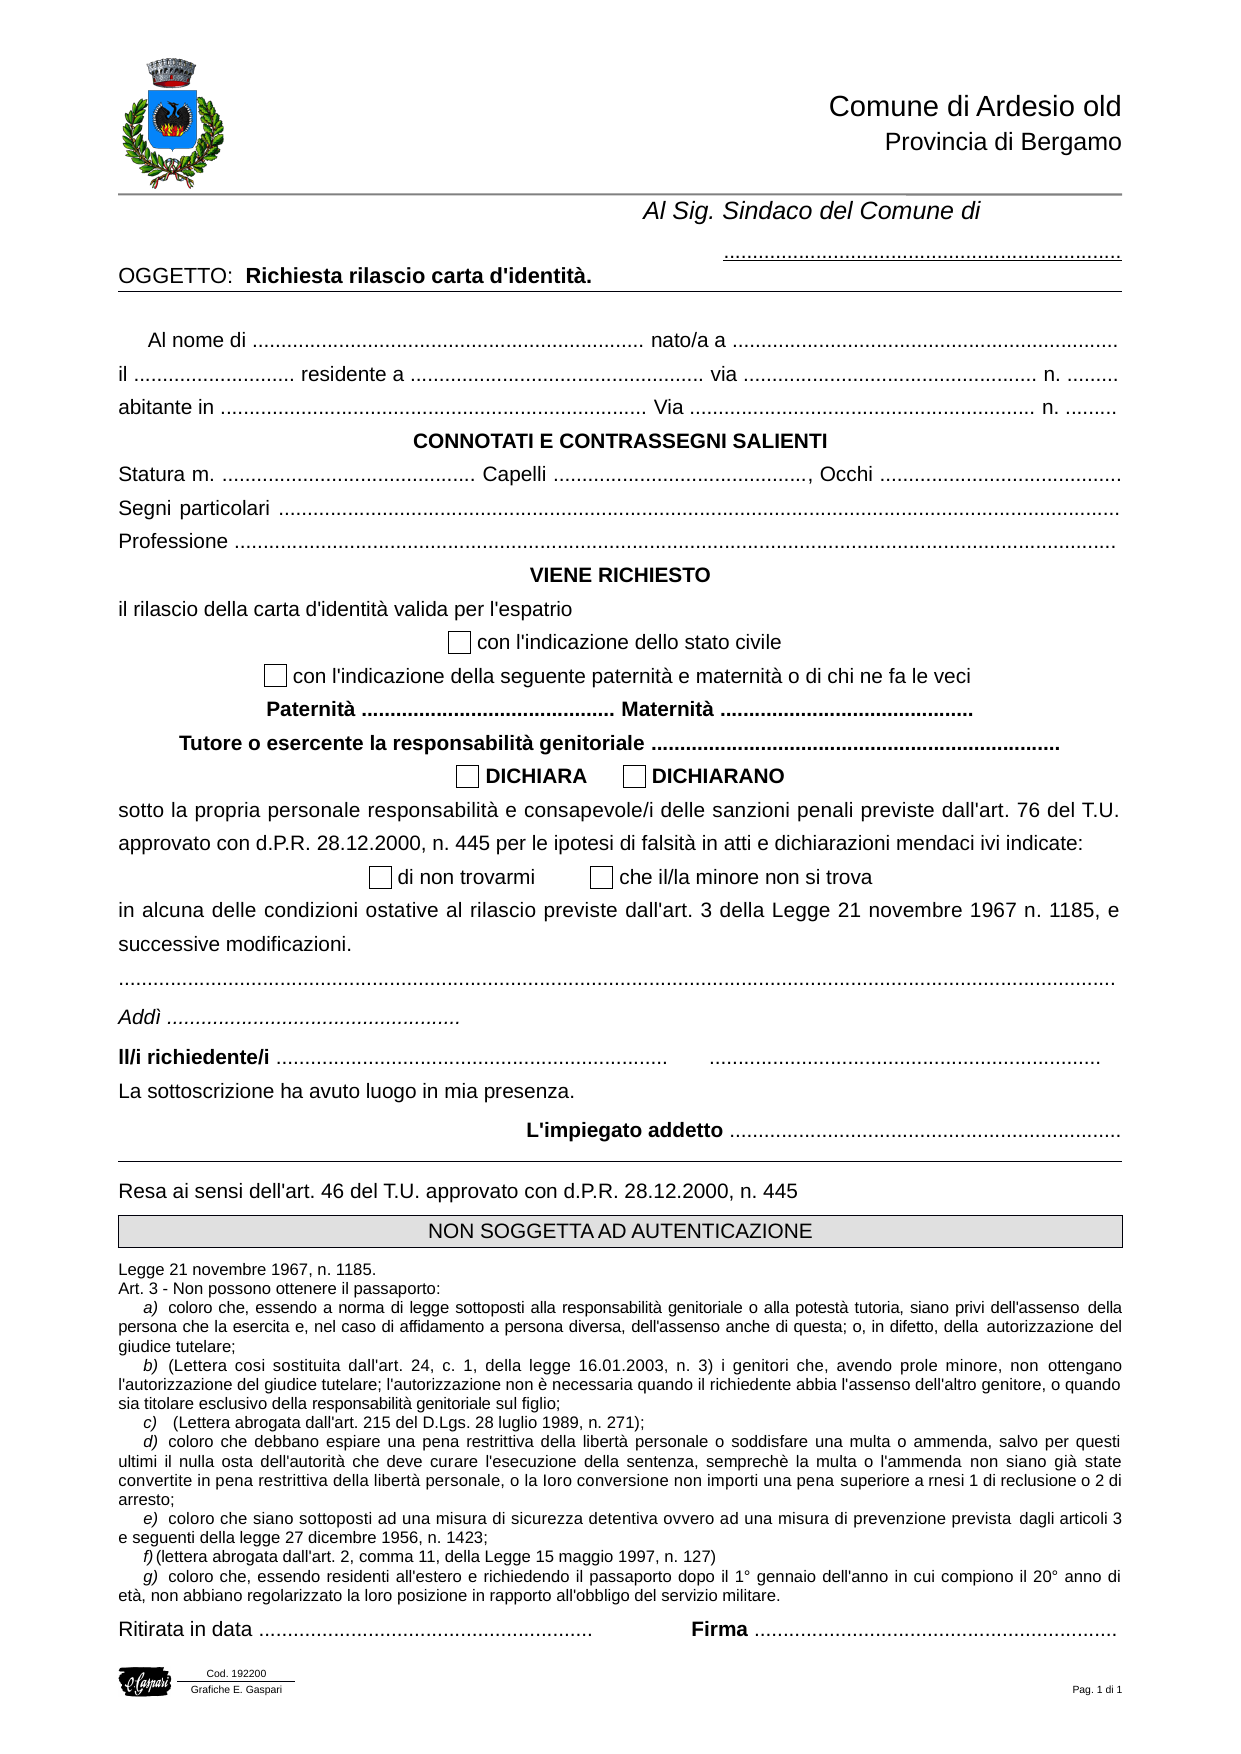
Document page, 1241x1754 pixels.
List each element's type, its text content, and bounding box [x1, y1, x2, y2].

list coloro che debbano espiare una pena restrittiva della libertà personale o soddisfare una multa o ammenda, salvo per questi ultimi il nulla osta dell'autorità che deve curare l'esecuzione della sentenza, semprechè la multa o l'ammenda non siano già state convertite in pena restrittiva della libertà personale, o la Ioro conversione non importi una pena superiore a rnesi 1 di reclusione o 2 di arresto; [118, 1432, 1122, 1509]
text CONNOTATI E CONTRASSEGNI SALIENTI [118, 429, 1122, 453]
text Legge 21 novembre 1967, n. 1185. [118, 1260, 1122, 1279]
text Comune di Ardesio old [224, 89, 1122, 122]
text Art. 3 - Non possono ottenere il passaporto: [118, 1279, 1122, 1298]
text Paternità ............................................ Maternità ............................................ [118, 697, 1122, 721]
text con l'indicazione dello stato civile [118, 630, 1122, 654]
table_header NON SOGGETTA AD AUTENTICAZIONE [119, 1216, 1122, 1247]
text ..................................................................... [118, 239, 1122, 263]
text DICHIARA DICHIARANO [118, 764, 1122, 788]
text in alcuna delle condizioni ostative al rilascio previste dall'art. 3 della Legge 21 novembre 1967 n. 1185, e successive modificazioni. [118, 898, 1122, 956]
text VIENE RICHIESTO [118, 563, 1122, 587]
list (Lettera cosi sostituita dall'art. 24, c. 1, della legge 16.01.2003, n. 3) i genitori che, avendo prole minore, non ottengano l'autorizzazione del giudice tutelare; l'autorizzazione non è necessaria quando il richiedente abbia l'assenso dell'altro genitore, o quando sia titolare esclusivo della responsabilità genitoriale sul figlio; [118, 1356, 1122, 1413]
text Al nome di .................................................................... nato/a a ................................................................... il ............................ residente a ................................................... via ................................................... n. ......... abitante in .......................................................................... Via ............................................................ n. ......... [118, 328, 1122, 419]
text Provincia di Bergamo [224, 127, 1122, 156]
text ............................................................................................................................................................................. [118, 965, 1122, 989]
text Tutore o esercente la responsabilità genitoriale ....................................................................... [118, 731, 1122, 754]
list (lettera abrogata dall'art. 2, comma 11, della Legge 15 maggio 1997, n. 127) [118, 1547, 1122, 1566]
list coloro che, essendo a norma di legge sottoposti alla responsabilità genitoriale o alla potestà tutoria, siano privi dell'assenso della persona che la esercita e, nel caso di affidamento a persona diversa, dell'assenso anche di questa; o, in difetto, della autorizzazione del giudice tutelare; [118, 1298, 1122, 1356]
list (Lettera abrogata dall'art. 215 del D.Lgs. 28 luglio 1989, n. 271); [118, 1413, 1122, 1432]
picture [122, 58, 224, 189]
list coloro che siano sottoposti ad una misura di sicurezza detentiva ovvero ad una misura di prevenzione prevista dagli articoli 3 e seguenti della legge 27 dicembre 1956, n. 1423; [118, 1509, 1122, 1547]
text il rilascio della carta d'identità valida per l'espatrio [118, 596, 1122, 620]
picture [118, 1666, 172, 1697]
text Resa ai sensi dell'art. 46 del T.U. approvato con d.P.R. 28.12.2000, n. 445 [118, 1179, 1122, 1203]
text La sottoscrizione ha avuto luogo in mia presenza. [118, 1078, 1122, 1102]
text L'impiegato addetto .................................................................... [118, 1118, 1122, 1142]
text Al Sig. Sindaco del Comune di [643, 196, 1122, 225]
text ll/i richiedente/i .................................................................... .................................................................... [118, 1045, 1122, 1069]
text Addì ................................................... [118, 1005, 1122, 1029]
text Ritirata in data .......................................................... Firma ............................................................... [118, 1617, 1122, 1641]
text Statura m. ............................................ Capelli ............................................, Occhi .......................................... Segni particolari .................................................................................................................................................. Professione ......................................................................................................................................................... [118, 462, 1122, 553]
text con l'indicazione della seguente paternità e maternità o di chi ne fa le veci [118, 663, 1122, 687]
text OGGETTO: Richiesta rilascio carta d'identità. [118, 263, 1122, 291]
text sotto la propria personale responsabilità e consapevole/i delle sanzioni penali previste dall'art. 76 del T.U. approvato con d.P.R. 28.12.2000, n. 445 per le ipotesi di falsità in atti e dichiarazioni mendaci ivi indicate: [118, 798, 1122, 855]
text di non trovarmi che il/la minore non si trova [118, 865, 1122, 889]
list coloro che, essendo residenti all'estero e richiedendo il passaporto dopo il 1° gennaio dell'anno in cui compiono il 20° anno di età, non abbiano regolarizzato la loro posizione in rapporto all'obbligo del servizio militare. [118, 1566, 1122, 1605]
